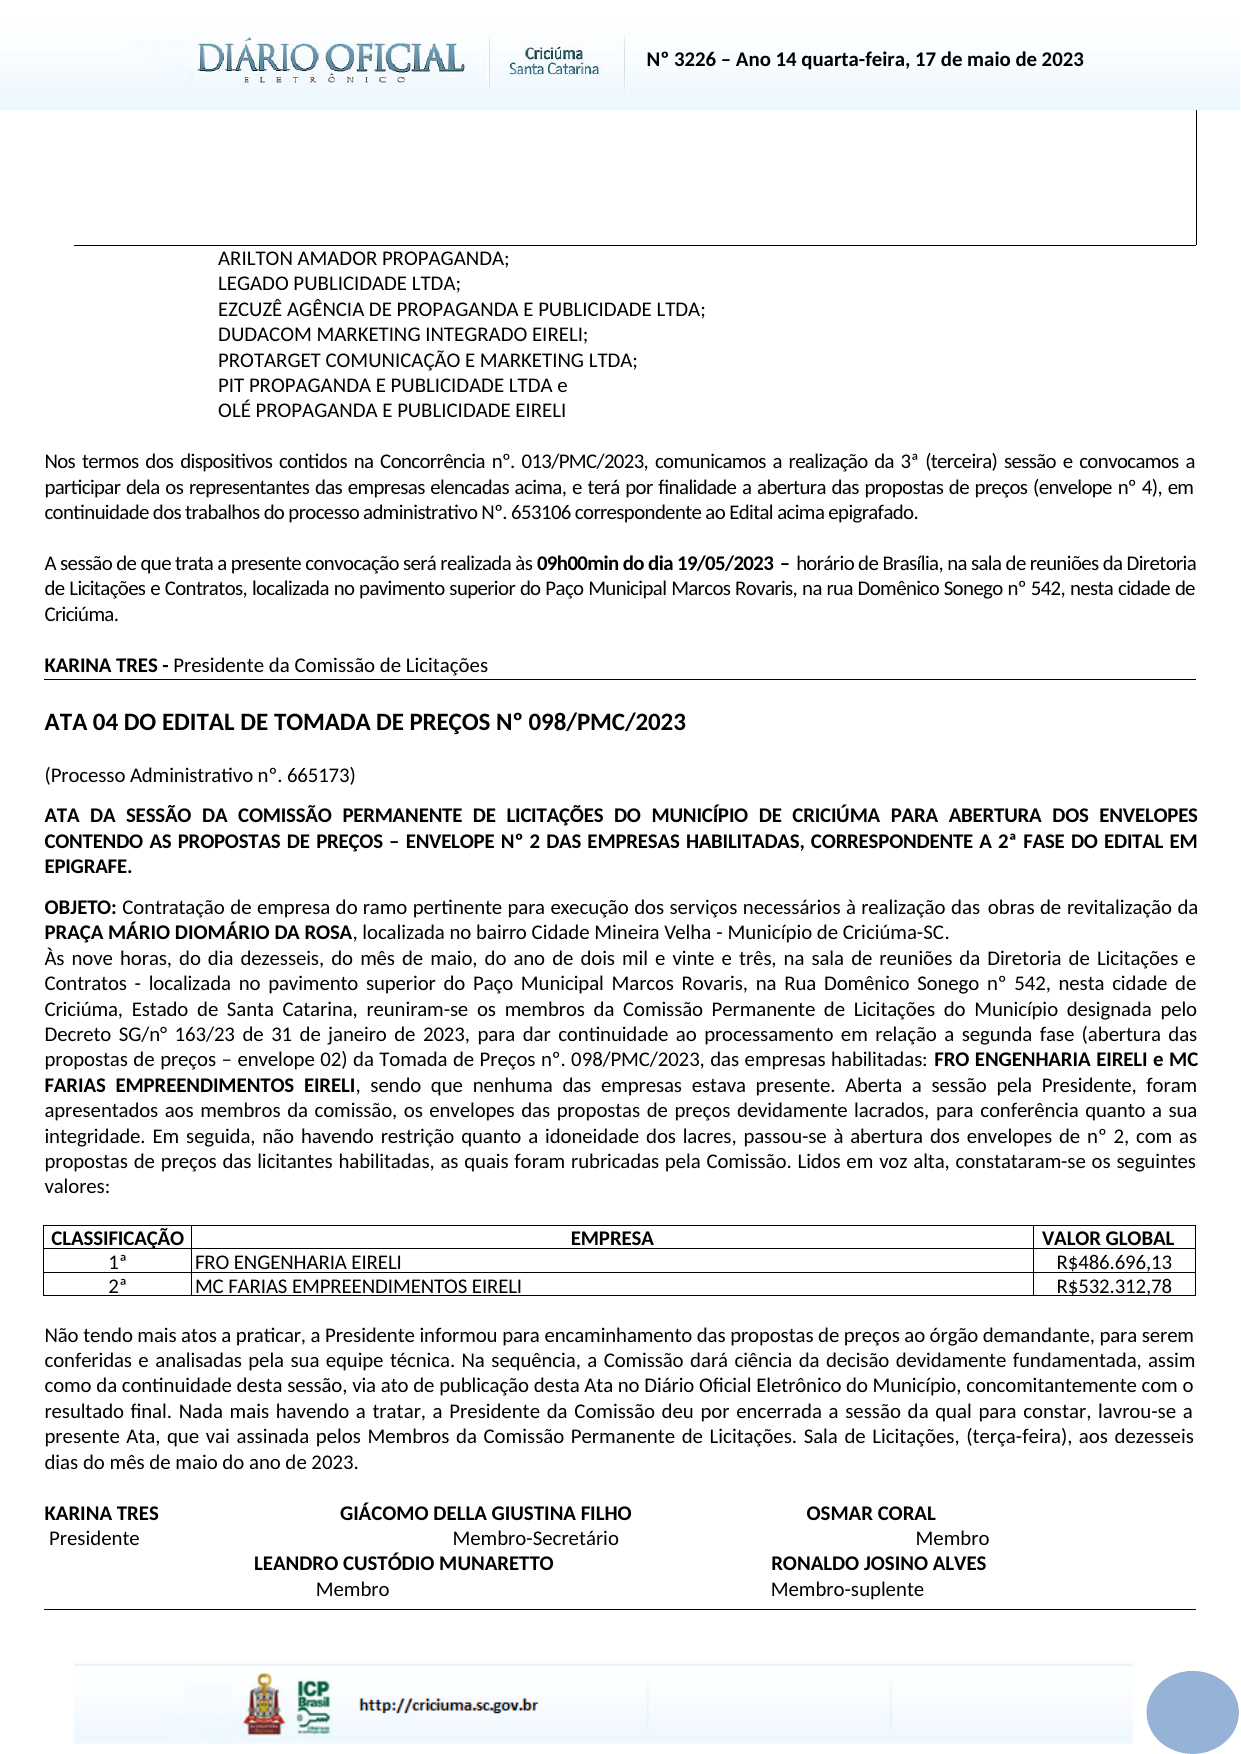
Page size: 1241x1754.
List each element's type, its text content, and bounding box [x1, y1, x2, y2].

text LEGADO PUBLICIDADE LTDA; [44, 271, 1196, 296]
table_cell R$532.312,78 [1034, 1273, 1195, 1295]
text (Processo Administrativo nº. 665173) [44, 762, 1198, 787]
text DUDACOM MARKETING INTEGRADO EIRELI; [44, 321, 1196, 347]
table_cell R$486.696,13 [1034, 1249, 1195, 1272]
text EZCUZÊ AGÊNCIA DE PROPAGANDA E PUBLICIDADE LTDA; [44, 296, 1196, 321]
text Presidente Membro-Secretário Membro [44, 1525, 1196, 1551]
text OLÉ PROPAGANDA E PUBLICIDADE EIRELI [44, 398, 1196, 423]
table_cell 1ª [44, 1249, 191, 1272]
table_cell 2ª [44, 1273, 191, 1295]
text ATA DA SESSÃO DA COMISSÃO PERMANENTE DE LICITAÇÕES DO MUNICÍPIO DE CRICIÚMA PARA ABERTURA DOS ENVELOPES CONTENDO AS PROPOSTAS DE PREÇOS – ENVELOPE Nº 2 DAS EMPRESAS HABILITADAS, CORRESPONDENTE A 2ª FASE DO EDITAL EM EPIGRAFE. [44, 802, 1198, 879]
text ATA 04 DO EDITAL DE TOMADA DE PREÇOS Nº 098/PMC/2023 [44, 706, 1198, 736]
table_header EMPRESA [192, 1226, 1033, 1248]
table_header CLASSIFICAÇÃO [44, 1226, 191, 1248]
text LEANDRO CUSTÓDIO MUNARETTO RONALDO JOSINO ALVES [44, 1551, 1196, 1576]
table_header VALOR GLOBAL [1034, 1226, 1195, 1248]
text Às nove horas, do dia dezesseis, do mês de maio, do ano de dois mil e vinte e três, na sala de reuniões da Diretoria de Licitações e Contratos - localizada no pavimento superior do Paço Municipal Marcos Rovaris, na Rua Domênico Sonego nº 542, nesta cidade de Criciúma, Estado de Santa Catarina, reuniram-se os membros da Comissão Permanente de Licitações do Município designada pelo Decreto SG/n° 163/23 de 31 de janeiro de 2023, para dar continuidade ao processamento em relação a segunda fase (abertura das propostas de preços – envelope 02) da Tomada de Preços nº. 098/PMC/2023, das empresas habilitadas: FRO ENGENHARIA EIRELI e MC FARIAS EMPREENDIMENTOS EIRELI, sendo que nenhuma das empresas estava presente. Aberta a sessão pela Presidente, foram apresentados aos membros da comissão, os envelopes das propostas de preços devidamente lacrados, para conferência quanto a sua integridade. Em seguida, não havendo restrição quanto a idoneidade dos lacres, passou-se à abertura dos envelopes de nº 2, com as propostas de preços das licitantes habilitadas, as quais foram rubricadas pela Comissão. Lidos em voz alta, constataram-se os seguintes valores: [44, 945, 1198, 1199]
text Membro Membro-suplente [44, 1576, 1196, 1601]
table_cell MC FARIAS EMPREENDIMENTOS EIRELI [192, 1273, 1033, 1295]
text KARINA TRES - Presidente da Comissão de Licitações [44, 652, 1196, 679]
text PIT PROPAGANDA E PUBLICIDADE LTDA e [44, 372, 1196, 398]
text A sessão de que trata a presente convocação será realizada às 09h00min do dia 19/05/2023 – horário de Brasília, na sala de reuniões da Diretoria de Licitações e Contratos, localizada no pavimento superior do Paço Municipal Marcos Rovaris, na rua Domênico Sonego nº 542, nesta cidade de Criciúma. [44, 550, 1197, 626]
text Nos termos dos dispositivos contidos na Concorrência nº. 013/PMC/2023, comunicamos a realização da 3ª (terceira) sessão e convocamos a participar dela os representantes das empresas elencadas acima, e terá por finalidade a abertura das propostas de preços (envelope nº 4), em continuidade dos trabalhos do processo administrativo Nº. 653106 correspondente ao Edital acima epigrafado. [44, 448, 1196, 525]
text OBJETO: Contratação de empresa do ramo pertinente para execução dos serviços necessários à realização das obras de revitalização da PRAÇA MÁRIO DIOMÁRIO DA ROSA, localizada no bairro Cidade Mineira Velha - Município de Criciúma-SC. [44, 894, 1198, 945]
text Não tendo mais atos a praticar, a Presidente informou para encaminhamento das propostas de preços ao órgão demandante, para serem conferidas e analisadas pela sua equipe técnica. Na sequência, a Comissão dará ciência da decisão devidamente fundamentada, assim como da continuidade desta sessão, via ato de publicação desta Ata no Diário Oficial Eletrônico do Município, concomitantemente com o resultado final. Nada mais havendo a tratar, a Presidente da Comissão deu por encerrada a sessão da qual para constar, lavrou-se a presente Ata, que vai assinada pelos Membros da Comissão Permanente de Licitações. Sala de Licitações, (terça-feira), aos dezesseis dias do mês de maio do ano de 2023. [44, 1322, 1196, 1474]
text KARINA TRES GIÁCOMO DELLA GIUSTINA FILHO OSMAR CORAL [44, 1500, 1196, 1525]
table_cell FRO ENGENHARIA EIRELI [192, 1249, 1033, 1272]
text ARILTON AMADOR PROPAGANDA; [44, 245, 1196, 271]
text PROTARGET COMUNICAÇÃO E MARKETING LTDA; [44, 347, 1196, 372]
